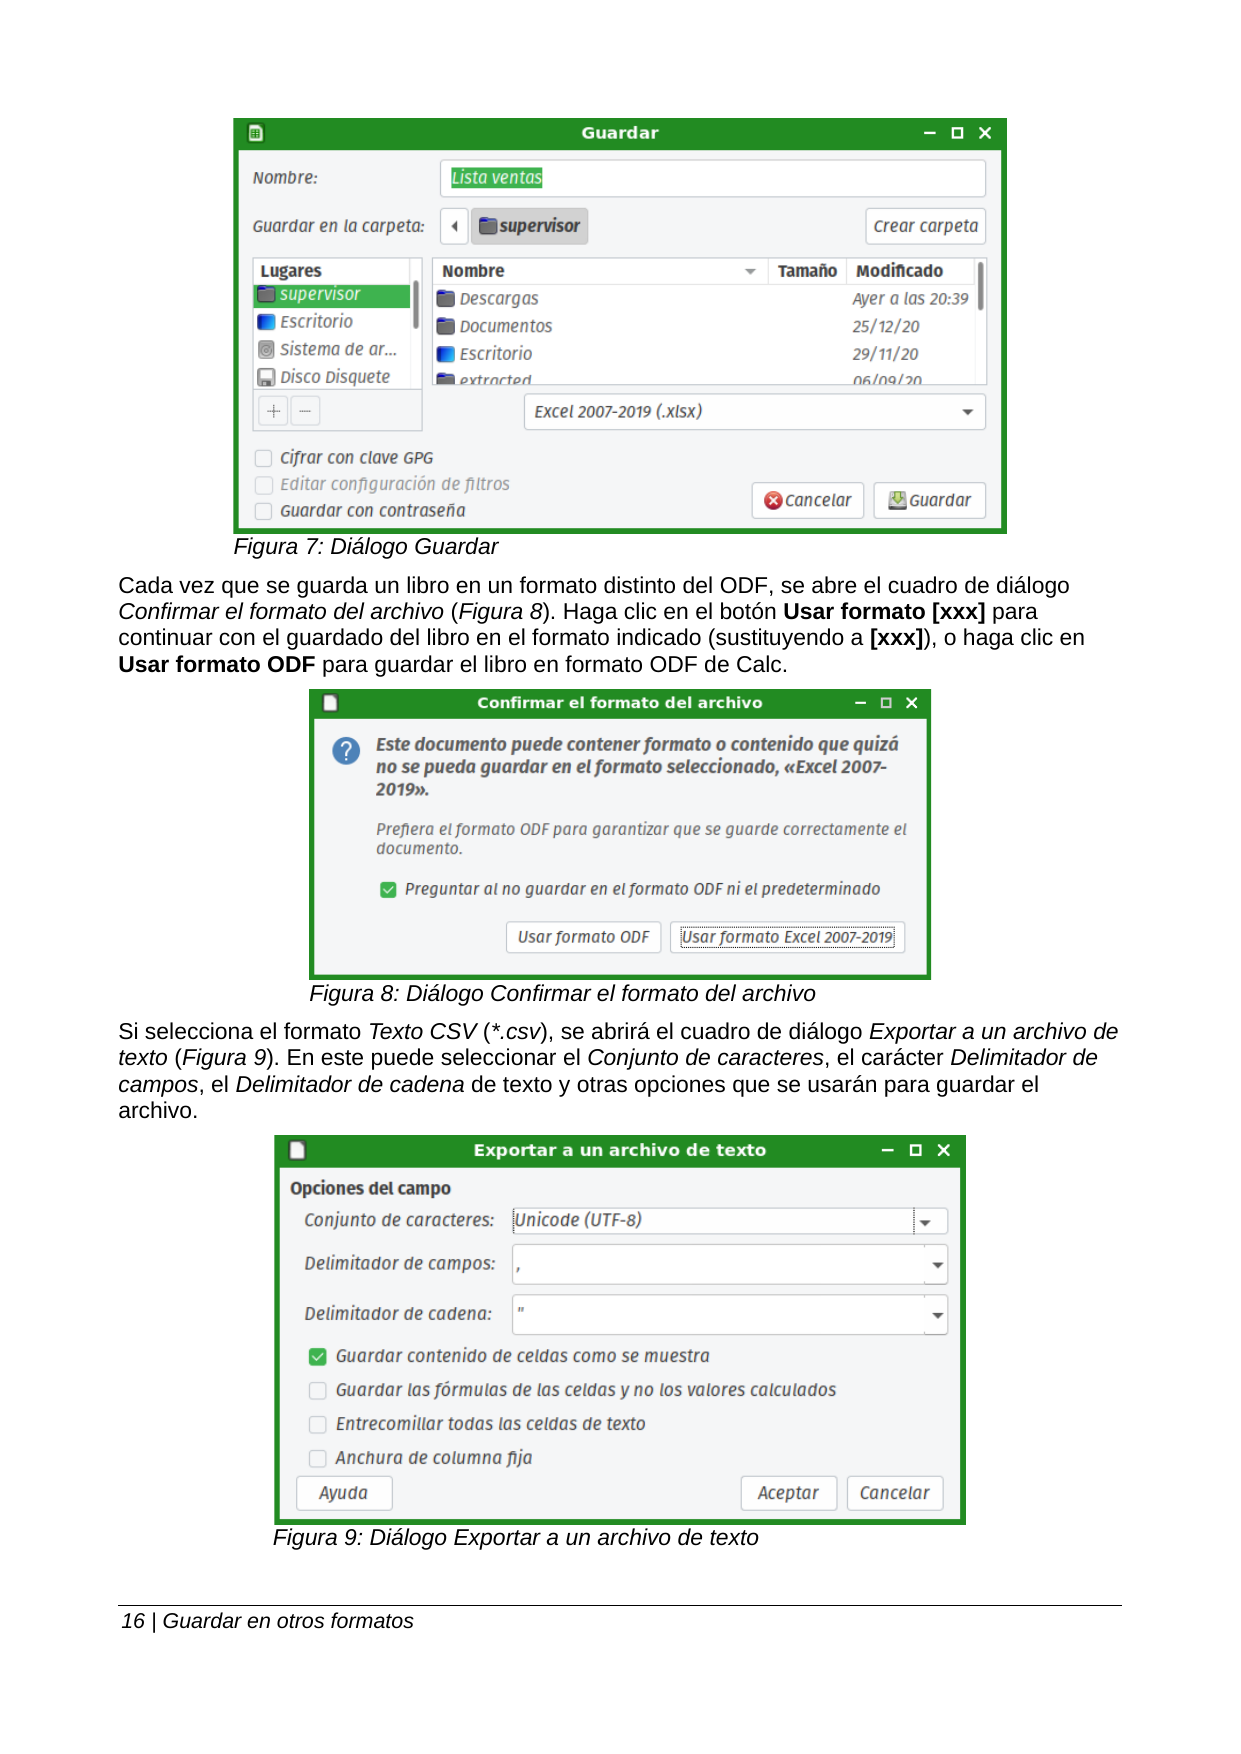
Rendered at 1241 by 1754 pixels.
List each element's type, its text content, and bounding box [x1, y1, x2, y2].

picture [274, 1135, 966, 1525]
text Figura 9: Diálogo Exportar a un archivo de texto [273, 1136, 968, 1551]
text Si selecciona el formato Texto CSV (*.csv), se abrirá el cuadro de diálogo Exportar a un archivo de texto (Figura 9). En este puede seleccionar el Conjunto de caracteres, el carácter Delimitador de campos, el Delimitador de cadena de texto y otras opciones que se usarán para guardar el archivo. [118, 1018, 1122, 1123]
picture [233, 118, 1007, 534]
text Figura 8: Diálogo Confirmar el formato del archivo [309, 980, 931, 1006]
text Figura 7: Diálogo Guardar [233, 534, 1007, 560]
text Cada vez que se guarda un libro en un formato distinto del ODF, se abre el cuadro de diálogo Confirmar el formato del archivo (Figura 8). Haga clic en el botón Usar formato [xxx] para continuar con el guardado del libro en el formato indicado (sustituyendo a [xxx]), o haga clic en Usar formato ODF para guardar el libro en formato ODF de Calc. [118, 572, 1122, 677]
picture [309, 689, 932, 980]
